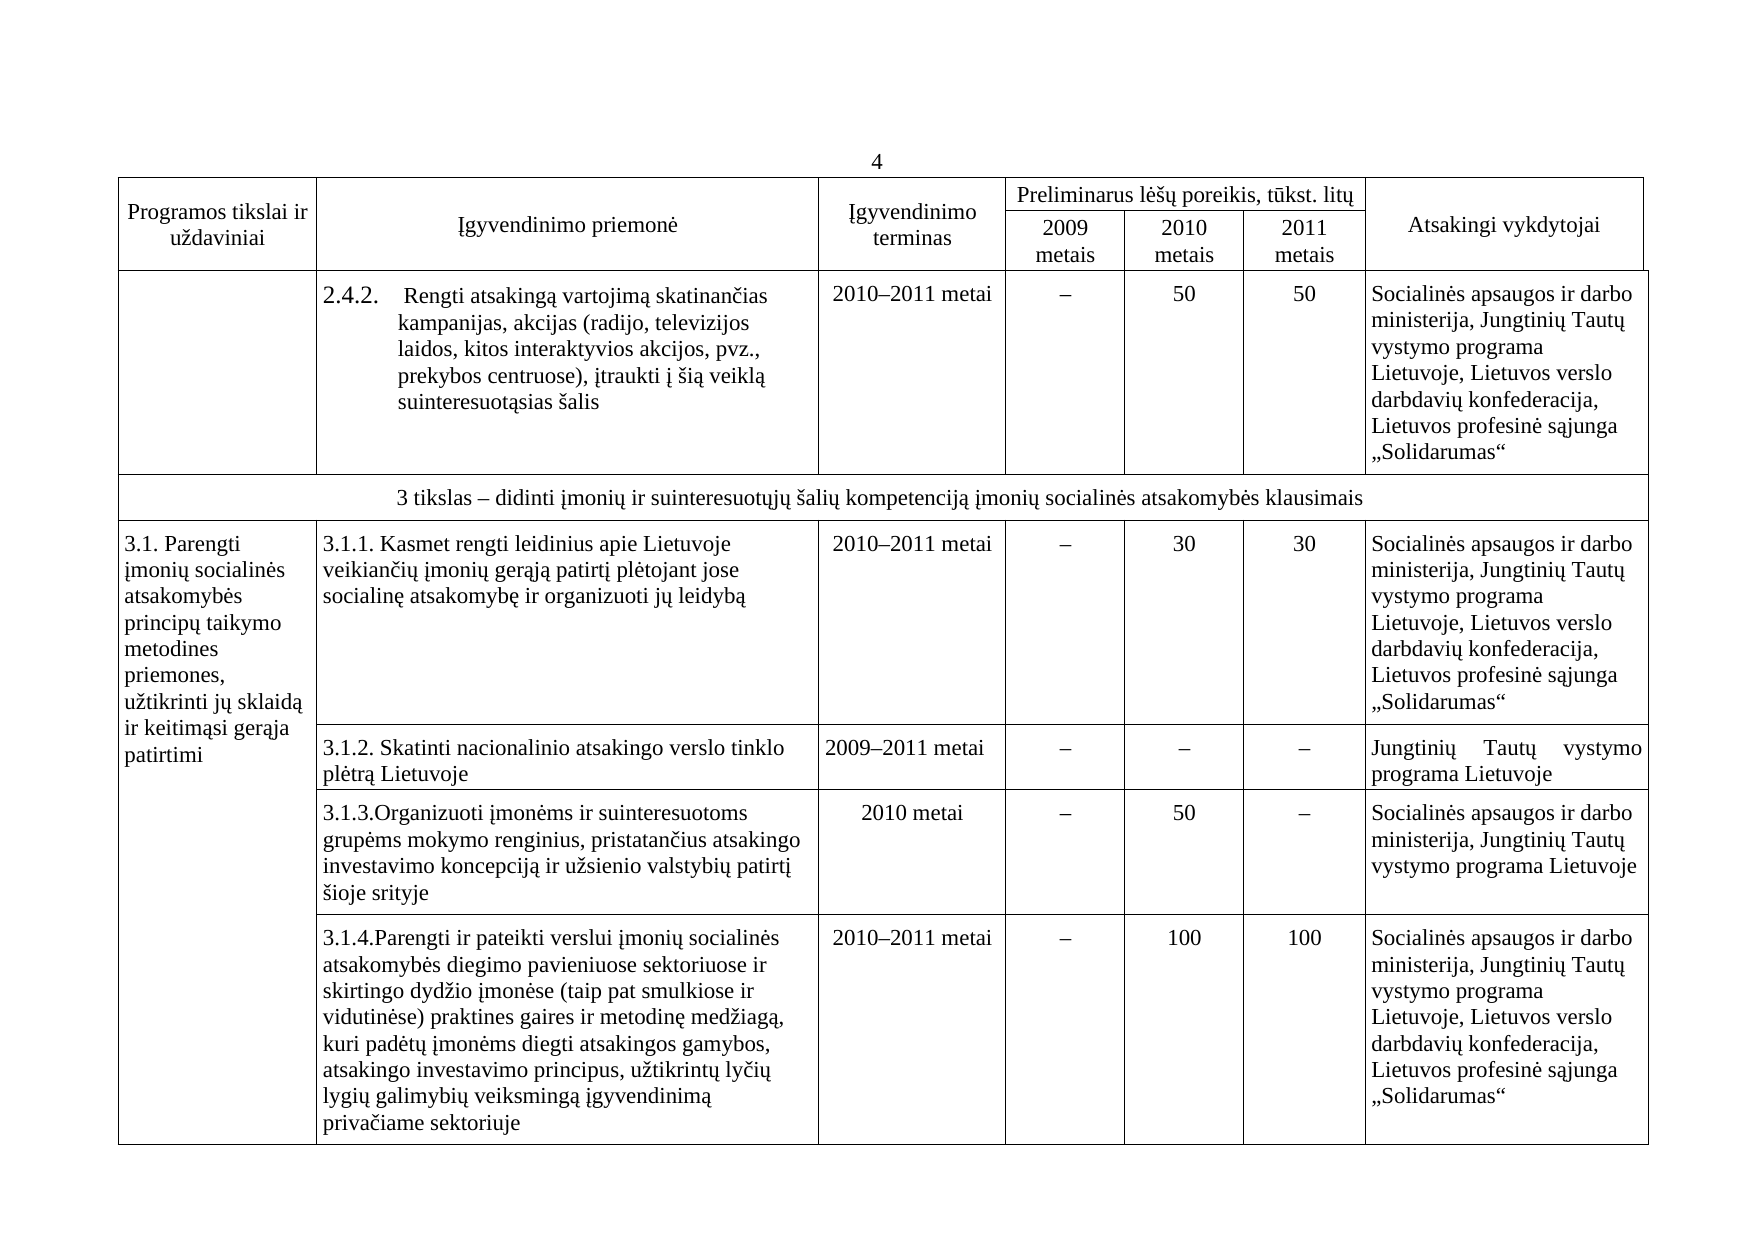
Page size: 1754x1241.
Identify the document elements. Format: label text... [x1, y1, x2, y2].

table_cell – [1244, 790, 1365, 914]
table_cell 30 [1125, 521, 1243, 723]
table_cell 3 tikslas – didinti įmonių ir suinteresuotųjų šalių kompetenciją įmonių socialinės atsakomybės klausimais [119, 475, 1648, 519]
table_cell Socialinės apsaugos ir darbo ministerija, Jungtinių Tautų vystymo programa Lietuvoje, Lietuvos verslo darbdavių konfederacija, Lietuvos profesinė sąjunga „Solidarumas“ [1366, 271, 1648, 474]
table_cell 50 [1125, 790, 1243, 914]
table_cell Jungtinių Tautų vystymo programa Lietuvoje [1366, 725, 1648, 789]
table_cell 50 [1244, 271, 1365, 474]
table_cell – [1006, 521, 1124, 723]
table_cell 2011 metais [1244, 211, 1365, 270]
table_cell – [1125, 725, 1243, 789]
table_cell 3.1. Parengti įmonių socialinės atsakomybės principų taikymo metodines priemones, užtikrinti jų sklaidą ir keitimąsi gerąja patirtimi [119, 521, 316, 914]
table_cell 2010–2011 metai [819, 521, 1005, 723]
table_cell 2010 metais [1125, 211, 1243, 270]
table_cell 2010–2011 metai [819, 271, 1005, 474]
table_header Įgyvendinimo terminas [819, 178, 1005, 270]
table_cell Parengti ir pateikti verslui įmonių socialinės atsakomybės diegimo pavieniuose sektoriuose ir skirtingo dydžio įmonėse (taip pat smulkiose ir vidutinėse) praktines gaires ir metodinę medžiagą, kuri padėtų įmonėms diegti atsakingos gamybos, atsakingo investavimo principus, užtikrintų lyčių lygių galimybių veiksmingą įgyvendinimą privačiame sektoriuje [317, 915, 818, 1144]
table_cell Socialinės apsaugos ir darbo ministerija, Jungtinių Tautų vystymo programa Lietuvoje, Lietuvos verslo darbdavių konfederacija, Lietuvos profesinė sąjunga „Solidarumas“ [1366, 521, 1648, 723]
table_cell 30 [1244, 521, 1365, 723]
table_cell [119, 914, 316, 1144]
table_cell 100 [1244, 915, 1365, 1144]
table_cell Kasmet rengti leidinius apie Lietuvoje veikiančių įmonių gerąją patirtį plėtojant jose socialinę atsakomybę ir organizuoti jų leidybą [317, 521, 818, 723]
table_cell Organizuoti įmonėms ir suinteresuotoms grupėms mokymo renginius, pristatančius atsakingo investavimo koncepciją ir užsienio valstybių patirtį šioje srityje [317, 790, 818, 914]
table_cell 50 [1125, 271, 1243, 474]
table_cell Skatinti nacionalinio atsakingo verslo tinklo plėtrą Lietuvoje [317, 725, 818, 789]
table_header Atsakingi vykdytojai [1366, 178, 1643, 270]
table_header Preliminarus lėšų poreikis, tūkst. litų [1006, 178, 1365, 210]
table_header [1644, 177, 1648, 210]
table_cell – [1006, 271, 1124, 474]
table_cell 2009–2011 metai [819, 725, 1005, 789]
table_cell – [1006, 915, 1124, 1144]
table_cell 100 [1125, 915, 1243, 1144]
table_cell 2009 metais [1006, 211, 1124, 270]
table_cell [119, 271, 316, 474]
table_cell [1644, 210, 1648, 270]
table_cell – [1244, 725, 1365, 789]
table_cell 2010 metai [819, 790, 1005, 914]
table_cell 2010–2011 metai [819, 915, 1005, 1144]
table_cell Rengti atsakingą vartojimą skatinančias kampanijas, akcijas (radijo, televizijos laidos, kitos interaktyvios akcijos, pvz., prekybos centruose), įtraukti į šią veiklą suinteresuotąsias šalis [317, 271, 818, 474]
table_cell – [1006, 790, 1124, 914]
table_cell Socialinės apsaugos ir darbo ministerija, Jungtinių Tautų vystymo programa Lietuvoje, Lietuvos verslo darbdavių konfederacija, Lietuvos profesinė sąjunga „Solidarumas“ [1366, 915, 1648, 1144]
table_cell – [1006, 725, 1124, 789]
table_cell Socialinės apsaugos ir darbo ministerija, Jungtinių Tautų vystymo programa Lietuvoje [1366, 790, 1648, 914]
table_header Programos tikslai ir uždaviniai [119, 178, 316, 270]
table_header Įgyvendinimo priemonė [317, 178, 818, 270]
